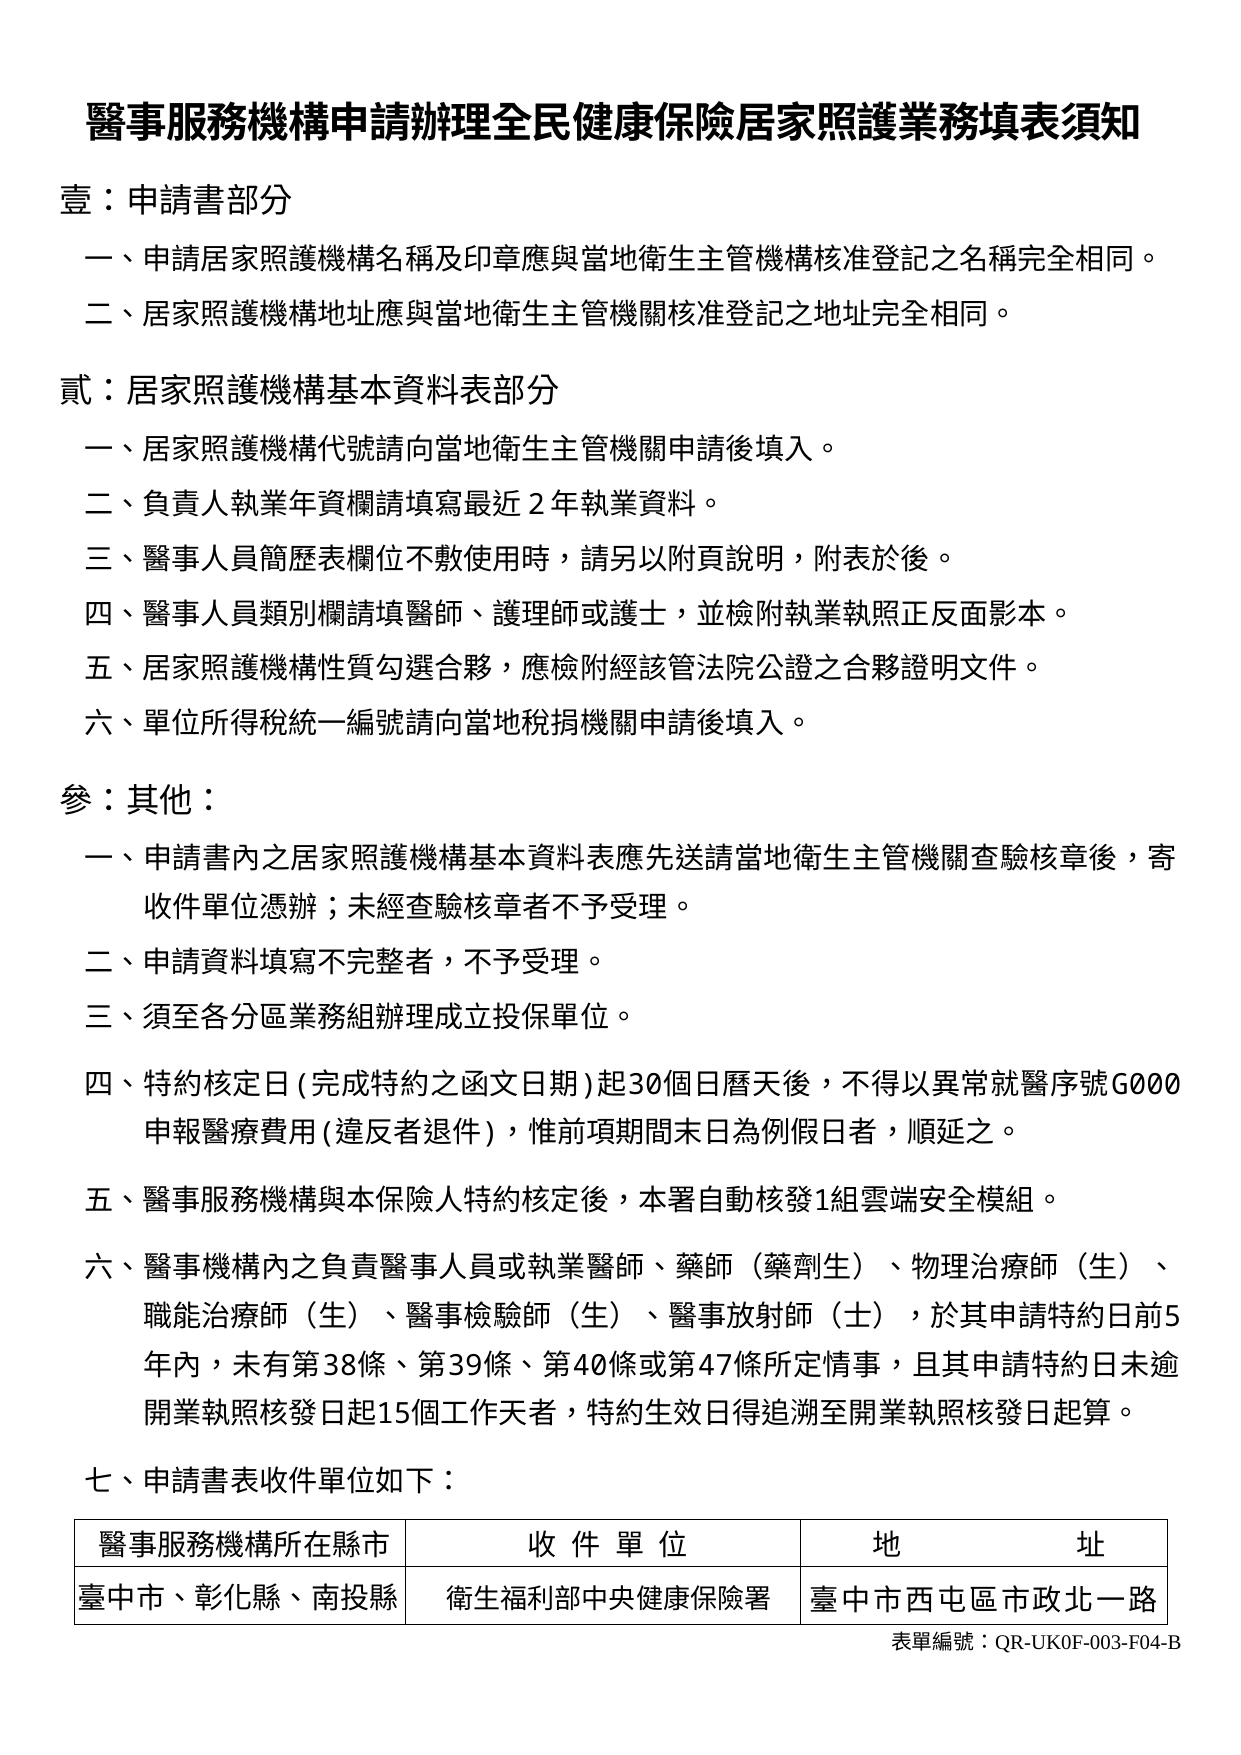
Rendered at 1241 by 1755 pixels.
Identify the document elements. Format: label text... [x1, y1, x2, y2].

text 一、申請書內之居家照護機構基本資料表應先送請當地衛生主管機關查驗核章後，寄收件單位憑辦；未經查驗核章者不予受理。 [84, 835, 1181, 926]
text 六、單位所得稅統一編號請向當地稅捐機關申請後填入。 [84, 700, 1181, 742]
text 一、申請居家照護機構名稱及印章應與當地衛生主管機構核准登記之名稱完全相同。 [84, 236, 1181, 278]
table_cell 臺中市、彰化縣、南投縣 [75, 1567, 405, 1624]
text 一、居家照護機構代號請向當地衛生主管機關申請後填入。 [84, 426, 1181, 468]
text 六、醫事機構內之負責醫事人員或執業醫師、藥師（藥劑生）、物理治療師（生）、職能治療師（生）、醫事檢驗師（生）、醫事放射師（士），於其申請特約日前5年內，未有第38條、第39條、第40條或第47條所定情事，且其申請特約日未逾開業執照核發日起15個工作天者，特約生效日得追溯至開業執照核發日起算。 [84, 1244, 1181, 1432]
table_cell 臺中市西屯區市政北一路 [801, 1567, 1167, 1624]
table_cell 衛生福利部中央健康保險署 [406, 1567, 800, 1624]
text 三、須至各分區業務組辦理成立投保單位。 [84, 993, 1181, 1035]
text 四、特約核定日(完成特約之函文日期)起30個日曆天後，不得以異常就醫序號G000申報醫療費用(違反者退件)，惟前項期間末日為例假日者，順延之。 [84, 1060, 1181, 1151]
text 五、醫事服務機構與本保險人特約核定後，本署自動核發1組雲端安全模組。 [84, 1177, 1181, 1219]
text 四、醫事人員類別欄請填醫師、護理師或護士，並檢附執業執照正反面影本。 [84, 590, 1181, 632]
text 醫事服務機構申請辦理全民健康保險居家照護業務填表須知 [47, 89, 1181, 149]
text 參：其他： [59, 773, 1181, 822]
text 五、居家照護機構性質勾選合夥，應檢附經該管法院公證之合夥證明文件。 [84, 645, 1181, 687]
text 二、居家照護機構地址應與當地衛生主管機關核准登記之地址完全相同。 [84, 290, 1181, 333]
text 七、申請書表收件單位如下： [84, 1457, 1181, 1500]
table_header 收 件 單 位 [406, 1520, 800, 1566]
text 壹：申請書部分 [59, 174, 1181, 222]
text 三、醫事人員簡歷表欄位不敷使用時，請另以附頁說明，附表於後。 [84, 535, 1181, 578]
table_header 地 址 [801, 1520, 1167, 1566]
text 二、負責人執業年資欄請填寫最近2年執業資料。 [84, 480, 1181, 523]
table_header 醫事服務機構所在縣市 [75, 1520, 405, 1566]
text 二、申請資料填寫不完整者，不予受理。 [84, 938, 1181, 981]
text 貳：居家照護機構基本資料表部分 [59, 364, 1181, 412]
